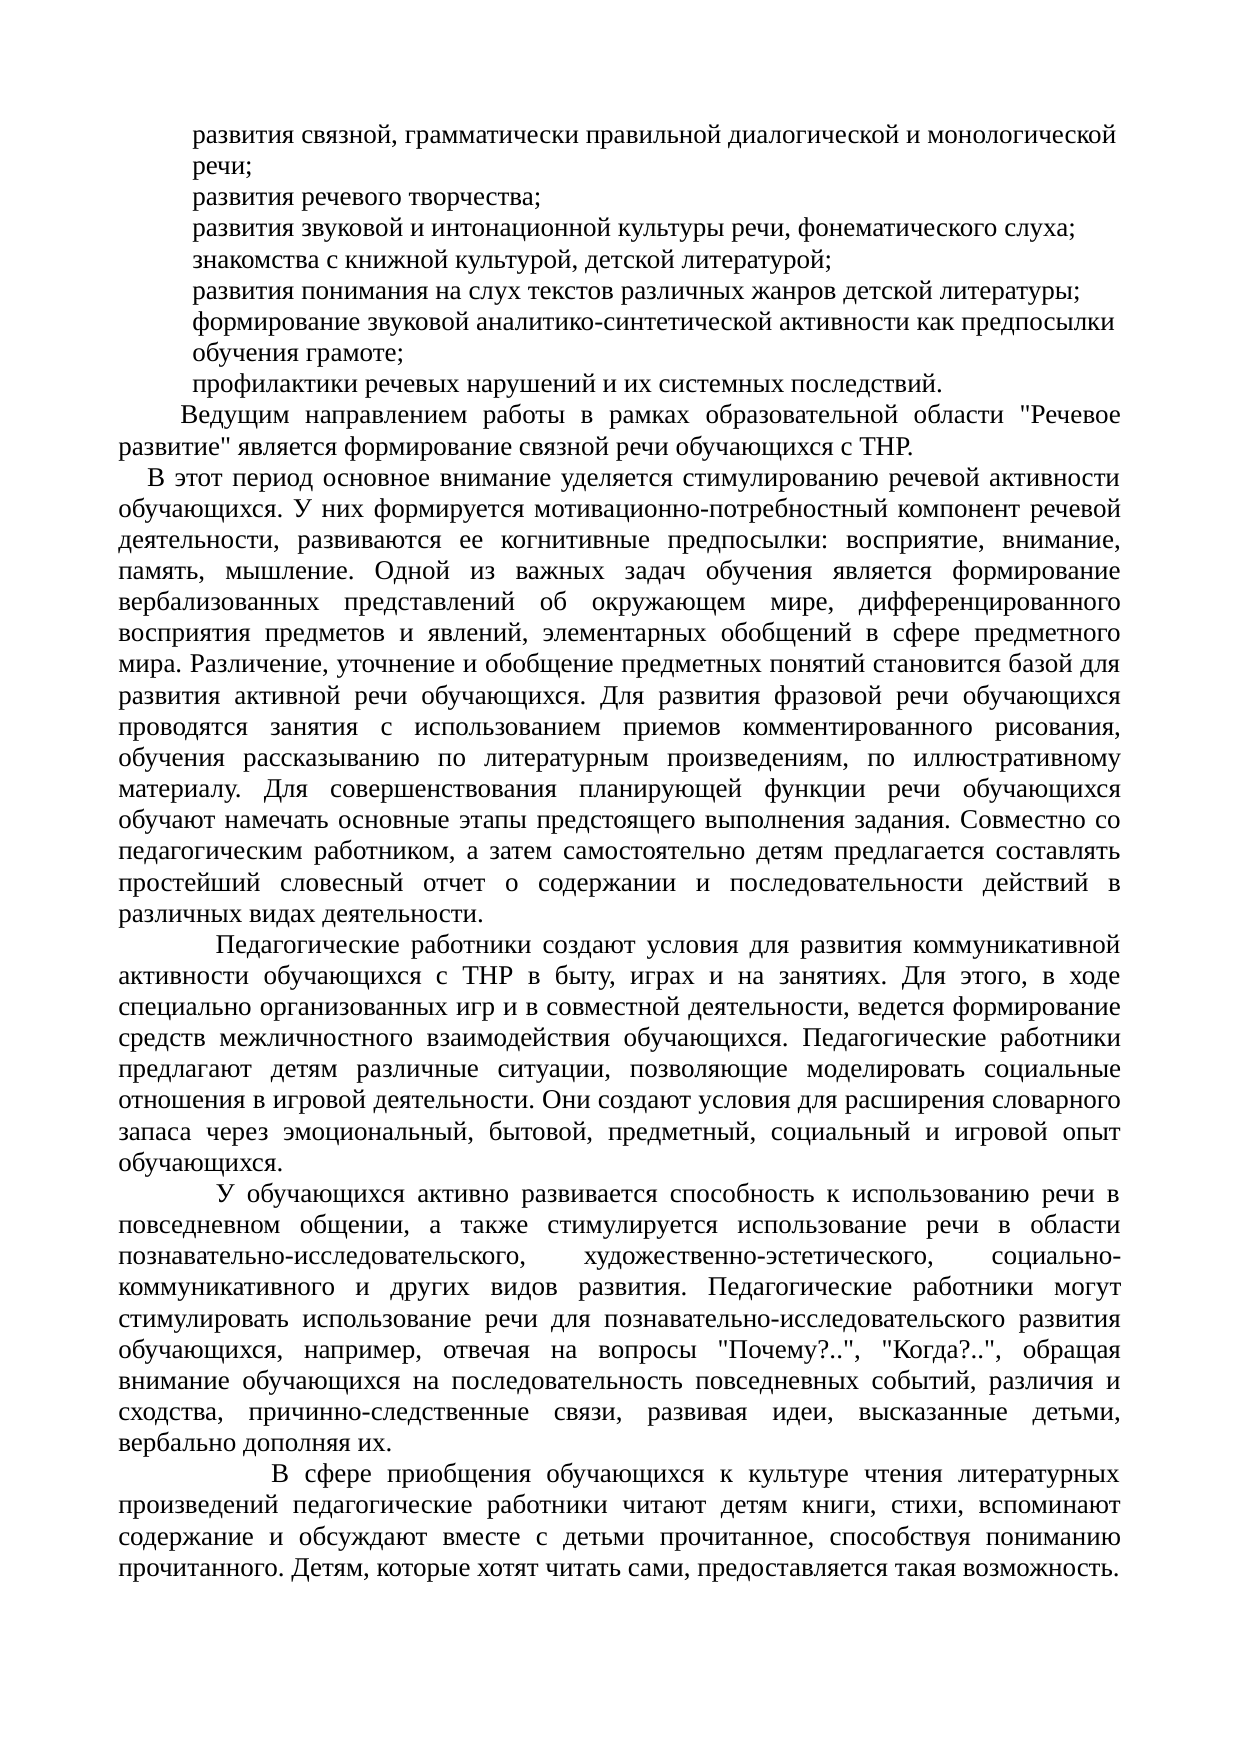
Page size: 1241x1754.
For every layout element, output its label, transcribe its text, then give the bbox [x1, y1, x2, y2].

text В сфере приобщения обучающихся к культуре чтения литературных произведений педагогические работники читают детям книги, стихи, вспоминают содержание и обсуждают вместе с детьми прочитанное, способствуя пониманию прочитанного. Детям, которые хотят читать сами, предоставляется такая возможность. [118, 1457, 1122, 1582]
text В этот период основное внимание уделяется стимулированию речевой активности обучающихся. У них формируется мотивационно-потребностный компонент речевой деятельности, развиваются ее когнитивные предпосылки: восприятие, внимание, память, мышление. Одной из важных задач обучения является формирование вербализованных представлений об окружающем мире, дифференцированного восприятия предметов и явлений, элементарных обобщений в сфере предметного мира. Различение, уточнение и обобщение предметных понятий становится базой для развития активной речи обучающихся. Для развития фразовой речи обучающихся проводятся занятия с использованием приемов комментированного рисования, обучения рассказыванию по литературным произведениям, по иллюстративному материалу. Для совершенствования планирующей функции речи обучающихся обучают намечать основные этапы предстоящего выполнения задания. Совместно со педагогическим работником, а затем самостоятельно детям предлагается составлять простейший словесный отчет о содержании и последовательности действий в различных видах деятельности. [118, 461, 1122, 928]
text развития понимания на слух текстов различных жанров детской литературы; формирование звуковой аналитико-синтетической активности как предпосылки обучения грамоте; [192, 274, 1122, 367]
text профилактики речевых нарушений и их системных последствий. [192, 367, 1122, 398]
text Ведущим направлением работы в рамках образовательной области "Речевое развитие" является формирование связной речи обучающихся с ТНР. [118, 398, 1122, 461]
text развития звуковой и интонационной культуры речи, фонематического слуха; [192, 212, 1122, 243]
text знакомства с книжной культурой, детской литературой; [192, 243, 1122, 274]
text развития речевого творчества; [192, 180, 1122, 212]
text развития связной, грамматически правильной диалогической и монологической речи; [192, 118, 1122, 180]
text Педагогические работники создают условия для развития коммуникативной активности обучающихся с ТНР в быту, играх и на занятиях. Для этого, в ходе специально организованных игр и в совместной деятельности, ведется формирование средств межличностного взаимодействия обучающихся. Педагогические работники предлагают детям различные ситуации, позволяющие моделировать социальные отношения в игровой деятельности. Они создают условия для расширения словарного запаса через эмоциональный, бытовой, предметный, социальный и игровой опыт обучающихся. [118, 928, 1122, 1177]
text У обучающихся активно развивается способность к использованию речи в повседневном общении, а также стимулируется использование речи в области познавательно-исследовательского, художественно-эстетического, социально-коммуникативного и других видов развития. Педагогические работники могут стимулировать использование речи для познавательно-исследовательского развития обучающихся, например, отвечая на вопросы "Почему?..", "Когда?..", обращая внимание обучающихся на последовательность повседневных событий, различия и сходства, причинно-следственные связи, развивая идеи, высказанные детьми, вербально дополняя их. [118, 1177, 1122, 1457]
